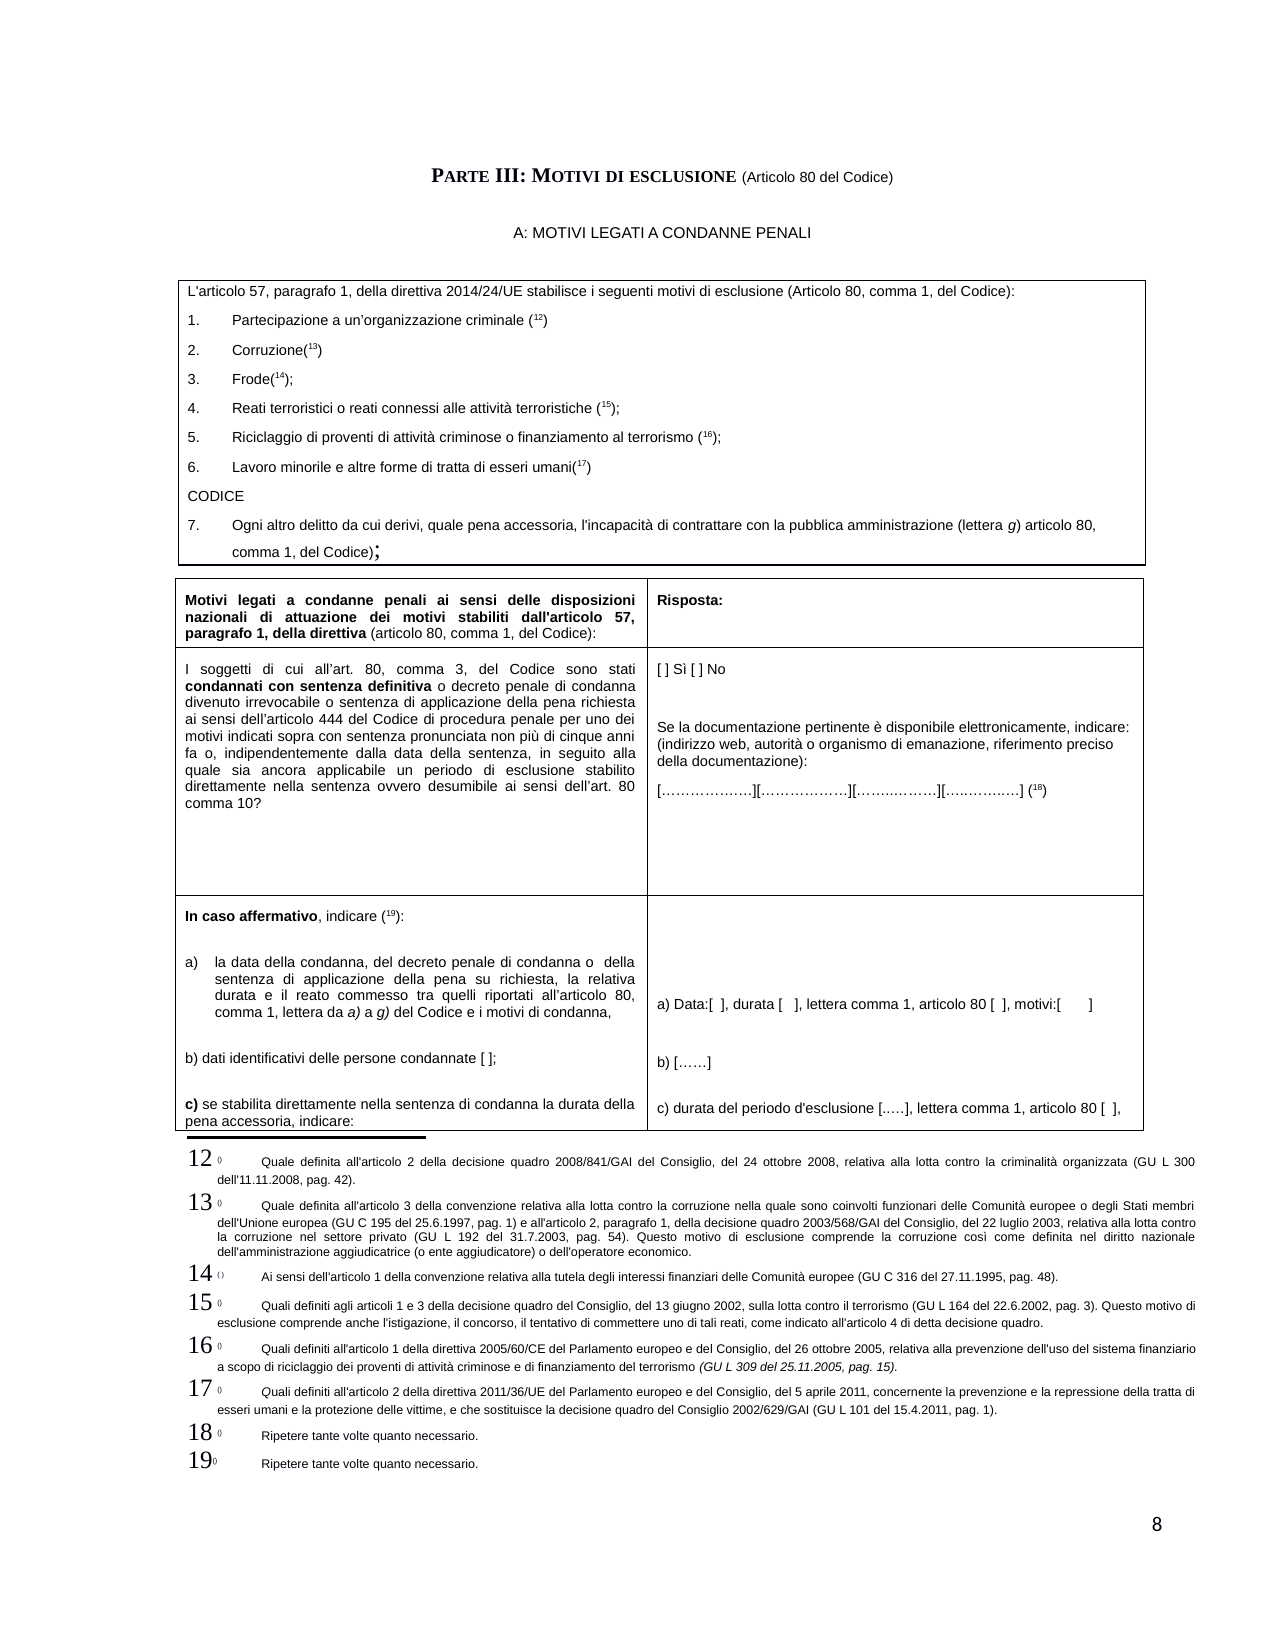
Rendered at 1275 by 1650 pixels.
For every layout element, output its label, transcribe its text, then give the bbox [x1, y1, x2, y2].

table_header Motivi legati a condanne penali ai sensi delle disposizioni nazionali di attuazione dei motivi stabiliti dall'articolo 57, paragrafo 1, della direttiva (articolo 80, comma 1, del Codice): [176, 579, 647, 647]
table_cell I soggetti di cui all’art. 80, comma 3, del Codice sono stati condannati con sentenza definitiva o decreto penale di condanna divenuto irrevocabile o sentenza di applicazione della pena richiesta ai sensi dell’articolo 444 del Codice di procedura penale per uno dei motivi indicati sopra con sentenza pronunciata non più di cinque anni fa o, indipendentemente dalla data della sentenza, in seguito alla quale sia ancora applicabile un periodo di esclusione stabilito direttamente nella sentenza ovvero desumibile ai sensi dell’art. 80 comma 10? [176, 648, 647, 894]
title A: Motivi legati a condanne penali [187, 224, 1137, 242]
text L'articolo 57, paragrafo 1, della direttiva 2014/24/UE stabilisce i seguenti motivi di esclusione (Articolo 80, comma 1, del Codice): [179, 281, 1145, 299]
list () Quali definiti all'articolo 2 della direttiva 2011/36/UE del Parlamento europeo e del Consiglio, del 5 aprile 2011, concernente la prevenzione e la repressione della tratta di esseri umani e la protezione delle vittime, e che sostituisce la decisione quadro del Consiglio 2002/629/GAI (GU L 101 del 15.4.2011, pag. 1). [187, 1373, 1197, 1417]
text CODICE [179, 484, 1145, 504]
list Corruzione() [179, 338, 1145, 358]
list () Quale definita all'articolo 2 della decisione quadro 2008/841/GAI del Consiglio, del 24 ottobre 2008, relativa alla lotta contro la criminalità organizzata (GU L 300 dell'11.11.2008, pag. 42). [187, 1143, 1197, 1187]
list () Quali definiti agli articoli 1 e 3 della decisione quadro del Consiglio, del 13 giugno 2002, sulla lotta contro il terrorismo (GU L 164 del 22.6.2002, pag. 3). Questo motivo di esclusione comprende anche l'istigazione, il concorso, il tentativo di commettere uno di tali reati, come indicato all'articolo 4 di detta decisione quadro. [187, 1287, 1197, 1330]
table_cell [ ] Sì [ ] No Se la documentazione pertinente è disponibile elettronicamente, indicare: (indirizzo web, autorità o organismo di emanazione, riferimento preciso della documentazione): […………….…][………………][……..………][…..……..…] () [648, 648, 1143, 894]
list Reati terroristici o reati connessi alle attività terroristiche (); [179, 397, 1145, 417]
list Riciclaggio di proventi di attività criminose o finanziamento al terrorismo (); [179, 426, 1145, 446]
table_cell In caso affermativo, indicare (): la data della condanna, del decreto penale di condanna o della sentenza di applicazione della pena su richiesta, la relativa durata e il reato commesso tra quelli riportati all’articolo 80, comma 1, lettera da a) a g) del Codice e i motivi di condanna, b) dati identificativi delle persone condannate [ ]; c) se stabilita direttamente nella sentenza di condanna la durata della pena accessoria, indicare: [176, 896, 647, 1129]
list Ogni altro delitto da cui derivi, quale pena accessoria, l'incapacità di contrattare con la pubblica amministrazione (lettera g) articolo 80, comma 1, del Codice); [179, 514, 1145, 564]
list () Quali definiti all'articolo 1 della direttiva 2005/60/CE del Parlamento europeo e del Consiglio, del 26 ottobre 2005, relativa alla prevenzione dell'uso del sistema finanziario a scopo di riciclaggio dei proventi di attività criminose e di finanziamento del terrorismo (GU L 309 del 25.11.2005, pag. 15). [187, 1330, 1197, 1373]
list ( ) Ai sensi dell'articolo 1 della convenzione relativa alla tutela degli interessi finanziari delle Comunità europee (GU C 316 del 27.11.1995, pag. 48). [187, 1258, 1197, 1287]
title Parte III: Motivi di esclusione (Articolo 80 del Codice) [187, 162, 1137, 187]
list Lavoro minorile e altre forme di tratta di esseri umani() [179, 455, 1145, 475]
table_header Risposta: [648, 579, 1143, 647]
table_cell a) Data:[ ], durata [ ], lettera comma 1, articolo 80 [ ], motivi:[ ] b) [……] c) durata del periodo d'esclusione [..…], lettera comma 1, articolo 80 [ ], [648, 896, 1143, 1129]
list Frode(); [179, 367, 1145, 387]
list Partecipazione a un’organizzazione criminale () [179, 309, 1145, 329]
list () Quale definita all'articolo 3 della convenzione relativa alla lotta contro la corruzione nella quale sono coinvolti funzionari delle Comunità europee o degli Stati membri dell'Unione europea (GU C 195 del 25.6.1997, pag. 1) e all'articolo 2, paragrafo 1, della decisione quadro 2003/568/GAI del Consiglio, del 22 luglio 2003, relativa alla lotta contro la corruzione nel settore privato (GU L 192 del 31.7.2003, pag. 54). Questo motivo di esclusione comprende la corruzione così come definita nel diritto nazionale dell'amministrazione aggiudicatrice (o ente aggiudicatore) o dell'operatore economico. [187, 1187, 1197, 1258]
